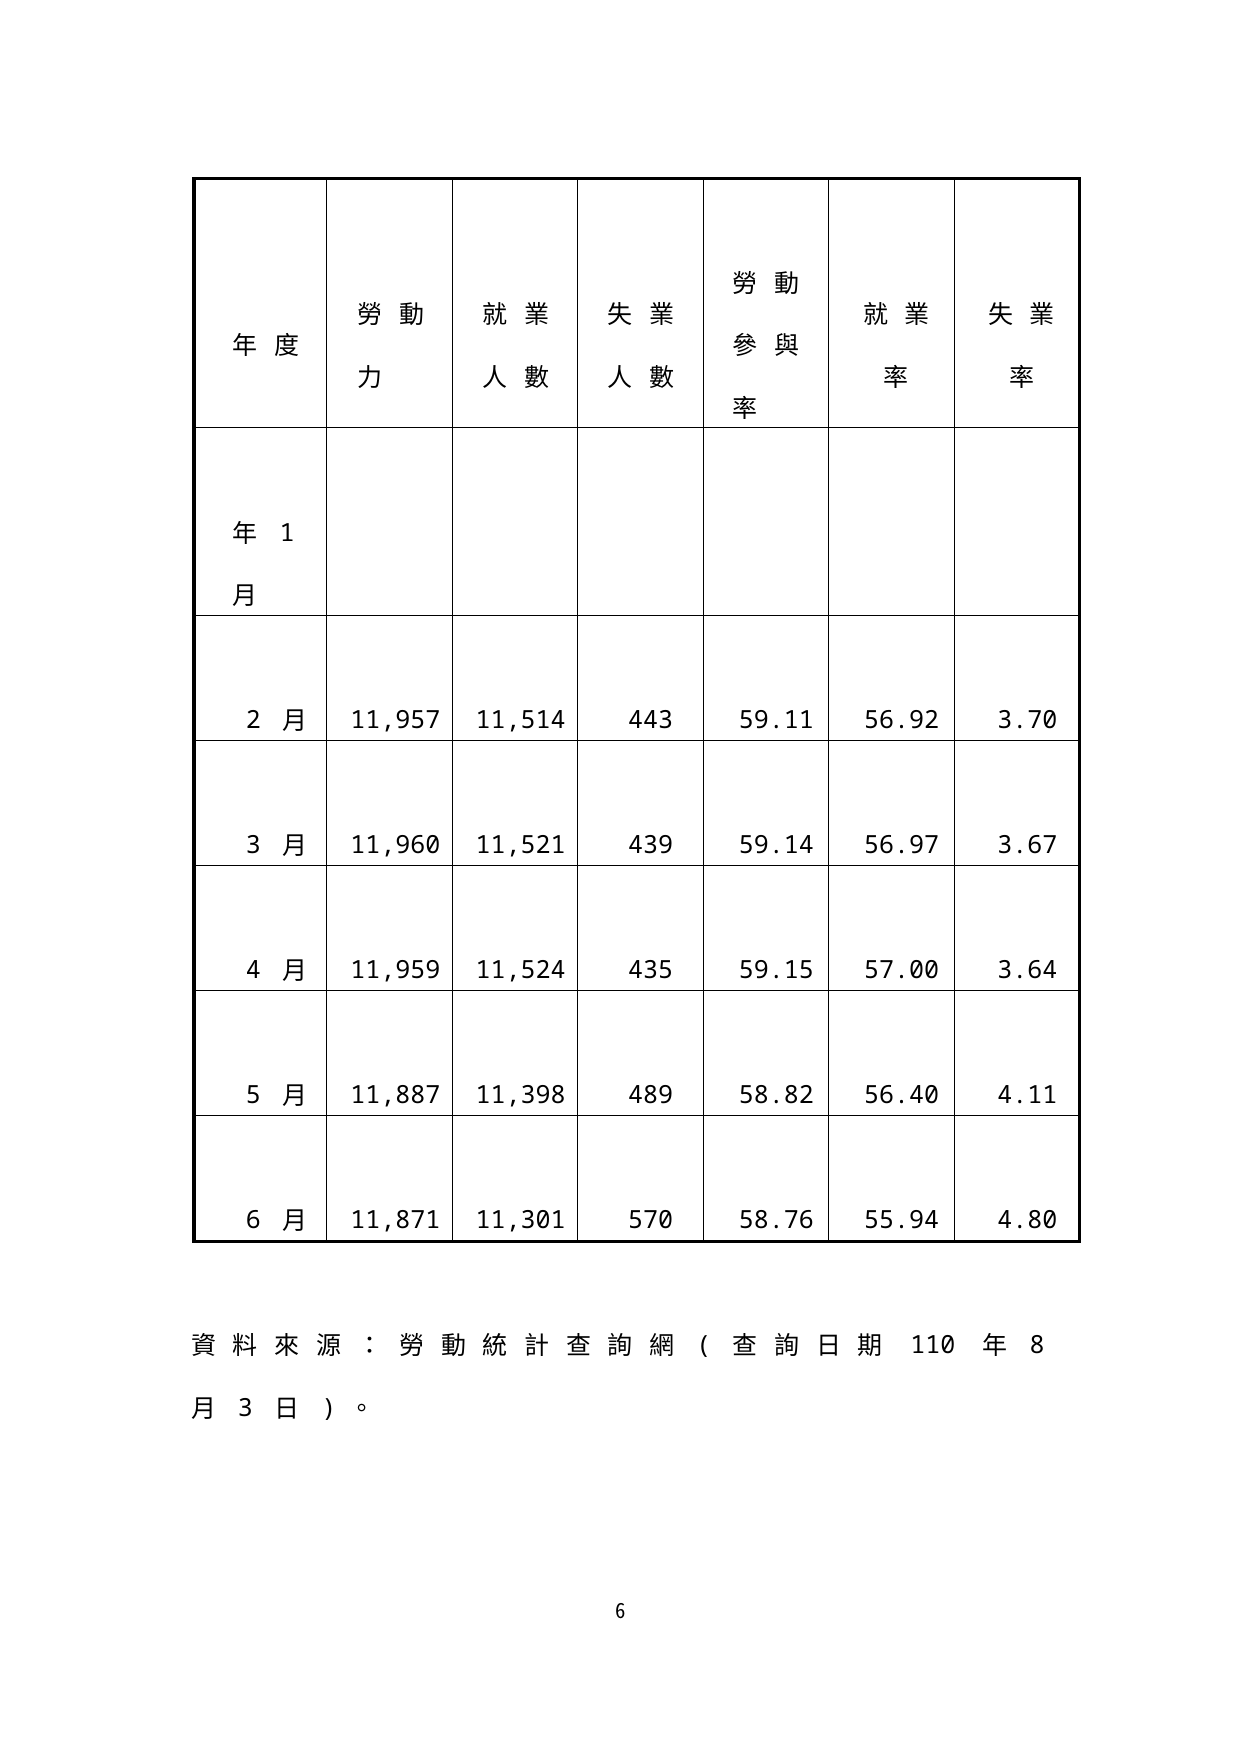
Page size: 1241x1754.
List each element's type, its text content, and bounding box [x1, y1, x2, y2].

table_cell [829, 428, 954, 615]
table_cell 59.15 [704, 866, 828, 990]
table_cell 3.67 [955, 741, 1078, 865]
table_cell 年1月 [196, 428, 326, 615]
table_cell 11,887 [327, 991, 452, 1115]
table_cell 439 [578, 741, 703, 865]
table_cell 58.82 [704, 991, 828, 1115]
table_cell 4.80 [955, 1116, 1078, 1240]
table_header 就業人數 [453, 180, 577, 427]
table_cell 57.00 [829, 866, 954, 990]
table_cell 56.40 [829, 991, 954, 1115]
table_cell [955, 428, 1078, 615]
table_cell [453, 428, 577, 615]
table_cell 11,957 [327, 616, 452, 740]
table_cell 489 [578, 991, 703, 1115]
table_cell 5月 [196, 991, 326, 1115]
table_cell 59.11 [704, 616, 828, 740]
table_cell 11,398 [453, 991, 577, 1115]
table_cell 56.92 [829, 616, 954, 740]
table_cell [704, 428, 828, 615]
table_cell 11,959 [327, 866, 452, 990]
table_cell 3月 [196, 741, 326, 865]
table_cell 4月 [196, 866, 326, 990]
table_cell 56.97 [829, 741, 954, 865]
table_cell [327, 428, 452, 615]
table_header 失業人數 [578, 180, 703, 427]
text 資料來源：勞動統計查詢網(查詢日期110年8月3日)。 [183, 1302, 1058, 1427]
table_cell 570 [578, 1116, 703, 1240]
table_cell 11,871 [327, 1116, 452, 1240]
table_cell 443 [578, 616, 703, 740]
table_cell 55.94 [829, 1116, 954, 1240]
table_header 失業率 [955, 180, 1078, 427]
table_cell 3.64 [955, 866, 1078, 990]
table_cell 11,960 [327, 741, 452, 865]
table_cell 11,524 [453, 866, 577, 990]
table_cell 11,301 [453, 1116, 577, 1240]
table_cell 4.11 [955, 991, 1078, 1115]
table_cell 11,521 [453, 741, 577, 865]
table_header 勞動參與率 [704, 180, 828, 427]
table_cell [578, 428, 703, 615]
table_cell 3.70 [955, 616, 1078, 740]
table_cell 58.76 [704, 1116, 828, 1240]
table_cell 11,514 [453, 616, 577, 740]
table_cell 59.14 [704, 741, 828, 865]
table_header 就業率 [829, 180, 954, 427]
table_header 年度 [196, 180, 326, 427]
table_header 勞動力 [327, 180, 452, 427]
table_cell 2月 [196, 616, 326, 740]
table_cell 6月 [196, 1116, 326, 1240]
table_cell 435 [578, 866, 703, 990]
